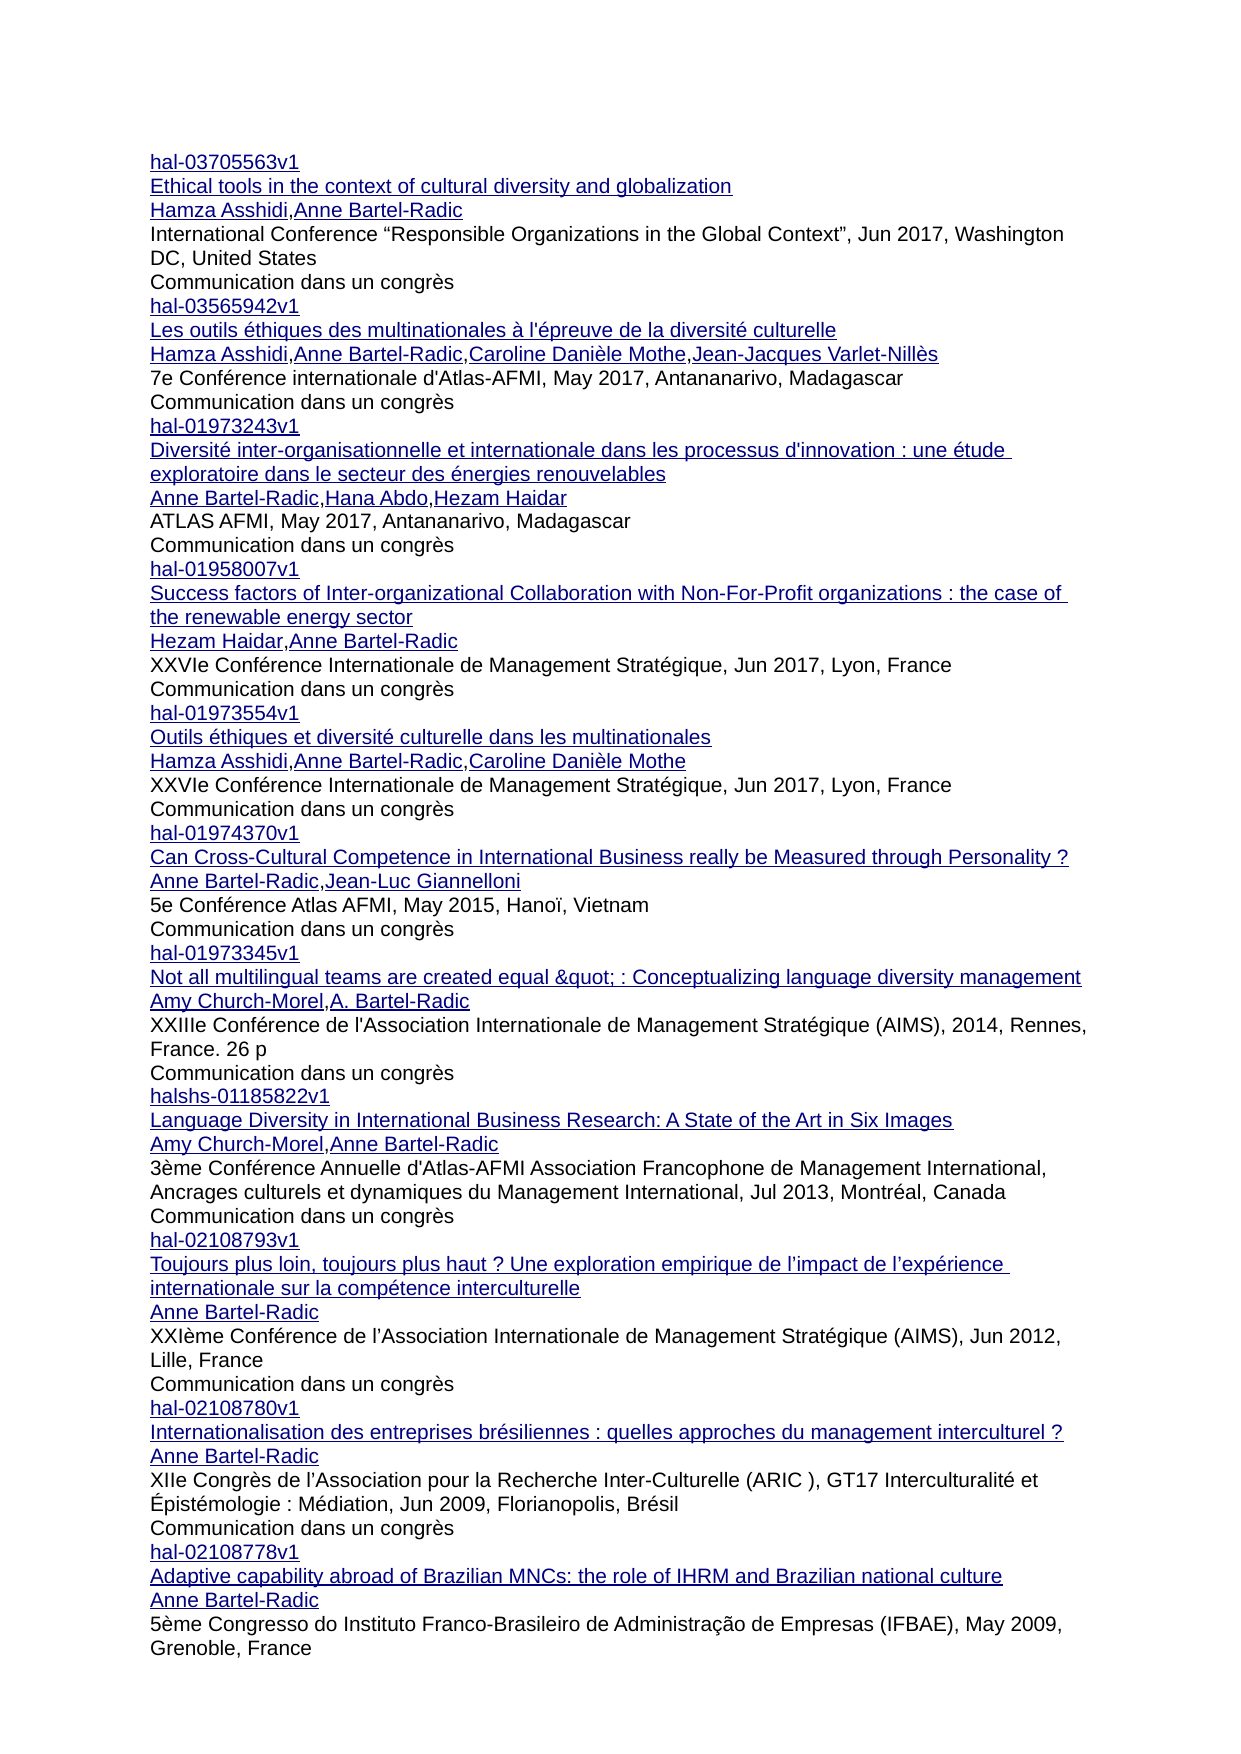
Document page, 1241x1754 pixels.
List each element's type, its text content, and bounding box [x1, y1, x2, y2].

table_cell Language Diversity in International Business Research: A State of the Art in Six Images Amy Church-Morel,Anne Bartel-Radic 3ème Conférence Annuelle d'Atlas-AFMI Association Francophone de Management International, Ancrages culturels et dynamiques du Management International, Jul 2013, Montréal, Canada Communication dans un congrès hal-02108793v1 [150, 1108, 1090, 1252]
table_cell Outils éthiques et diversité culturelle dans les multinationales Hamza Asshidi,Anne Bartel-Radic,Caroline Danièle Mothe XXVIe Conférence Internationale de Management Stratégique, Jun 2017, Lyon, France Communication dans un congrès hal-01974370v1 [150, 725, 1090, 845]
table_cell Can Cross-Cultural Competence in International Business really be Measured through Personality ? Anne Bartel-Radic,Jean-Luc Giannelloni 5e Conférence Atlas AFMI, May 2015, Hanoï, Vietnam Communication dans un congrès hal-01973345v1 [150, 845, 1090, 964]
table_cell Diversité inter-organisationnelle et internationale dans les processus d'innovation : une étude exploratoire dans le secteur des énergies renouvelables Anne Bartel-Radic,Hana Abdo,Hezam Haidar ATLAS AFMI, May 2017, Antananarivo, Madagascar Communication dans un congrès hal-01958007v1 [150, 438, 1090, 581]
table_cell Not all multilingual teams are created equal &quot; : Conceptualizing language diversity management Amy Church-Morel,A. Bartel-Radic XXIIIe Conférence de l'Association Internationale de Management Stratégique (AIMS), 2014, Rennes, France. 26 p Communication dans un congrès halshs-01185822v1 [150, 965, 1090, 1108]
table_cell Toujours plus loin, toujours plus haut ? Une exploration empirique de l’impact de l’expérience internationale sur la compétence interculturelle Anne Bartel-Radic XXIème Conférence de l’Association Internationale de Management Stratégique (AIMS), Jun 2012, Lille, France Communication dans un congrès hal-02108780v1 [150, 1252, 1090, 1420]
table_cell Success factors of Inter-organizational Collaboration with Non-For-Profit organizations : the case of the renewable energy sector Hezam Haidar,Anne Bartel-Radic XXVIe Conférence Internationale de Management Stratégique, Jun 2017, Lyon, France Communication dans un congrès hal-01973554v1 [150, 581, 1090, 725]
table_cell Ethical tools in the context of cultural diversity and globalization Hamza Asshidi,Anne Bartel-Radic International Conference “Responsible Organizations in the Global Context”, Jun 2017, Washington DC, United States Communication dans un congrès hal-03565942v1 [150, 174, 1090, 318]
table_cell hal-03705563v1 [150, 150, 1090, 174]
table_cell Internationalisation des entreprises brésiliennes : quelles approches du management interculturel ? Anne Bartel-Radic XIIe Congrès de l’Association pour la Recherche Inter-Culturelle (ARIC ), GT17 Interculturalité et Épistémologie : Médiation, Jun 2009, Florianopolis, Brésil Communication dans un congrès hal-02108778v1 [150, 1420, 1090, 1563]
table_cell Les outils éthiques des multinationales à l'épreuve de la diversité culturelle Hamza Asshidi,Anne Bartel-Radic,Caroline Danièle Mothe,Jean-Jacques Varlet-Nillès 7e Conférence internationale d'Atlas-AFMI, May 2017, Antananarivo, Madagascar Communication dans un congrès hal-01973243v1 [150, 318, 1090, 437]
table_cell Adaptive capability abroad of Brazilian MNCs: the role of IHRM and Brazilian national culture Anne Bartel-Radic 5ème Congresso do Instituto Franco-Brasileiro de Administração de Empresas (IFBAE), May 2009, Grenoble, France [150, 1564, 1090, 1659]
